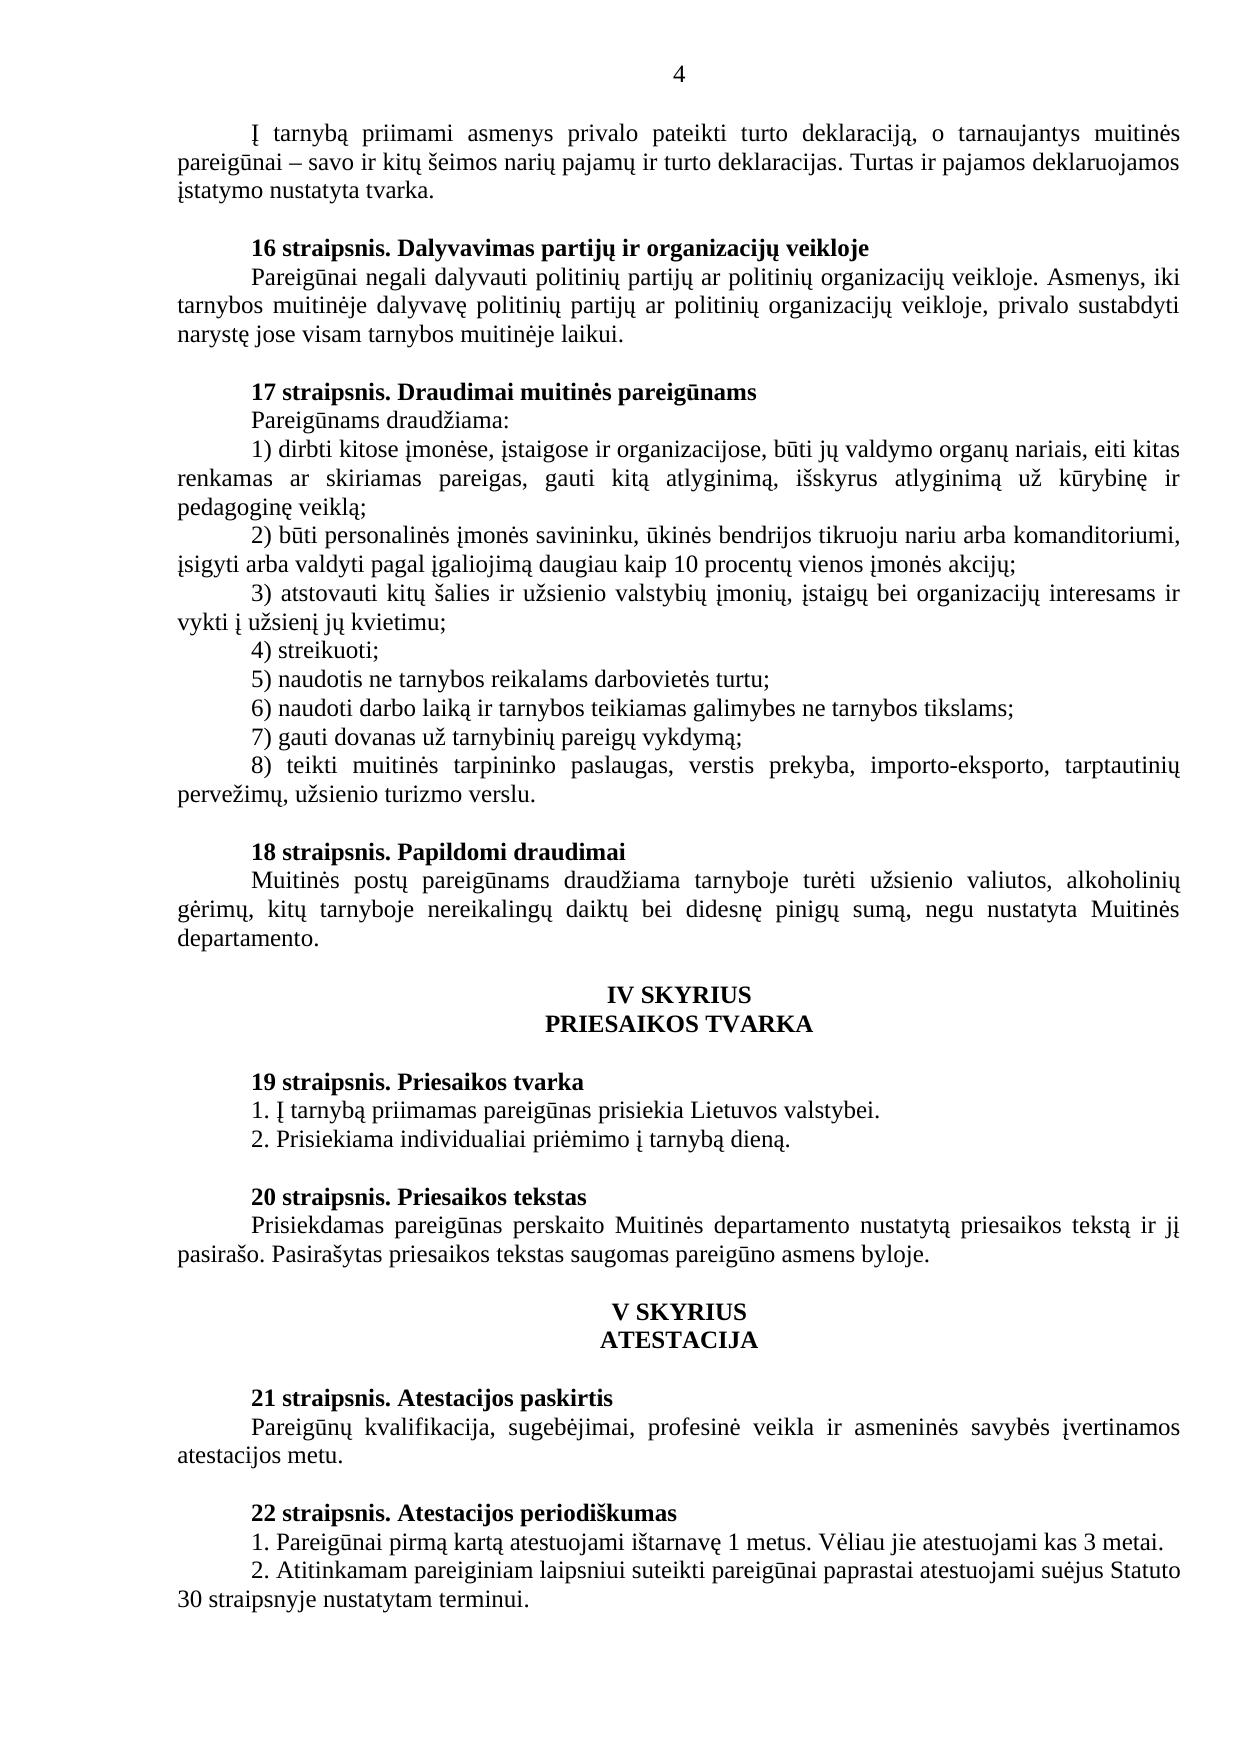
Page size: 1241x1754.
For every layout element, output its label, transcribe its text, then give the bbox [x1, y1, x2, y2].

text Pareigūnams draudžiama: [177, 406, 1181, 434]
text 2. Atitinkamam pareiginiam laipsniui suteikti pareigūnai paprastai atestuojami suėjus Statuto 30 straipsnyje nustatytam terminui. [177, 1556, 1181, 1613]
text Muitinės postų pareigūnams draudžiama tarnyboje turėti užsienio valiutos, alkoholinių gėrimų, kitų tarnyboje nereikalingų daiktų bei didesnę pinigų sumą, negu nustatyta Muitinės departamento. [177, 866, 1181, 952]
text 20 straipsnis. Priesaikos tekstas [177, 1182, 1181, 1211]
text 4) streikuoti; [177, 636, 1181, 664]
text PRIESAIKOS TVARKA [177, 1009, 1181, 1038]
text 3) atstovauti kitų šalies ir užsienio valstybių įmonių, įstaigų bei organizacijų interesams ir vykti į užsienį jų kvietimu; [177, 578, 1181, 636]
text 22 straipsnis. Atestacijos periodiškumas [177, 1498, 1181, 1527]
text 6) naudoti darbo laiką ir tarnybos teikiamas galimybes ne tarnybos tikslams; [177, 693, 1181, 722]
text 2) būti personalinės įmonės savininku, ūkinės bendrijos tikruoju nariu arba komanditoriumi, įsigyti arba valdyti pagal įgaliojimą daugiau kaip 10 procentų vienos įmonės akcijų; [177, 521, 1181, 578]
text 1. Pareigūnai pirmą kartą atestuojami ištarnavę 1 metus. Vėliau jie atestuojami kas 3 metai. [177, 1527, 1181, 1556]
text V SKYRIUS [177, 1297, 1181, 1326]
text 7) gauti dovanas už tarnybinių pareigų vykdymą; [177, 722, 1181, 751]
text 8) teikti muitinės tarpininko paslaugas, verstis prekyba, importo-eksporto, tarptautinių pervežimų, užsienio turizmo verslu. [177, 751, 1181, 808]
text 2. Prisiekiama individualiai priėmimo į tarnybą dieną. [177, 1124, 1181, 1153]
text 1. Į tarnybą priimamas pareigūnas prisiekia Lietuvos valstybei. [177, 1096, 1181, 1124]
text IV SKYRIUS [177, 981, 1181, 1009]
text 21 straipsnis. Atestacijos paskirtis [177, 1383, 1181, 1412]
text 5) naudotis ne tarnybos reikalams darbovietės turtu; [177, 664, 1181, 693]
text ATESTACIJA [177, 1326, 1181, 1354]
text 19 straipsnis. Priesaikos tvarka [177, 1067, 1181, 1096]
text 1) dirbti kitose įmonėse, įstaigose ir organizacijose, būti jų valdymo organų nariais, eiti kitas renkamas ar skiriamas pareigas, gauti kitą atlyginimą, išskyrus atlyginimą už kūrybinę ir pedagoginę veiklą; [177, 434, 1181, 521]
text 17 straipsnis. Draudimai muitinės pareigūnams [177, 377, 1181, 406]
text Į tarnybą priimami asmenys privalo pateikti turto deklaraciją, o tarnaujantys muitinės pareigūnai – savo ir kitų šeimos narių pajamų ir turto deklaracijas. Turtas ir pajamos deklaruojamos įstatymo nustatyta tvarka. [177, 118, 1181, 204]
text Pareigūnai negali dalyvauti politinių partijų ar politinių organizacijų veikloje. Asmenys, iki tarnybos muitinėje dalyvavę politinių partijų ar politinių organizacijų veikloje, privalo sustabdyti narystę jose visam tarnybos muitinėje laikui. [177, 262, 1181, 348]
text 16 straipsnis. Dalyvavimas partijų ir organizacijų veikloje [177, 233, 1181, 262]
text 18 straipsnis. Papildomi draudimai [177, 837, 1181, 866]
text Prisiekdamas pareigūnas perskaito Muitinės departamento nustatytą priesaikos tekstą ir jį pasirašo. Pasirašytas priesaikos tekstas saugomas pareigūno asmens byloje. [177, 1211, 1181, 1268]
text Pareigūnų kvalifikacija, sugebėjimai, profesinė veikla ir asmeninės savybės įvertinamos atestacijos metu. [177, 1412, 1181, 1469]
